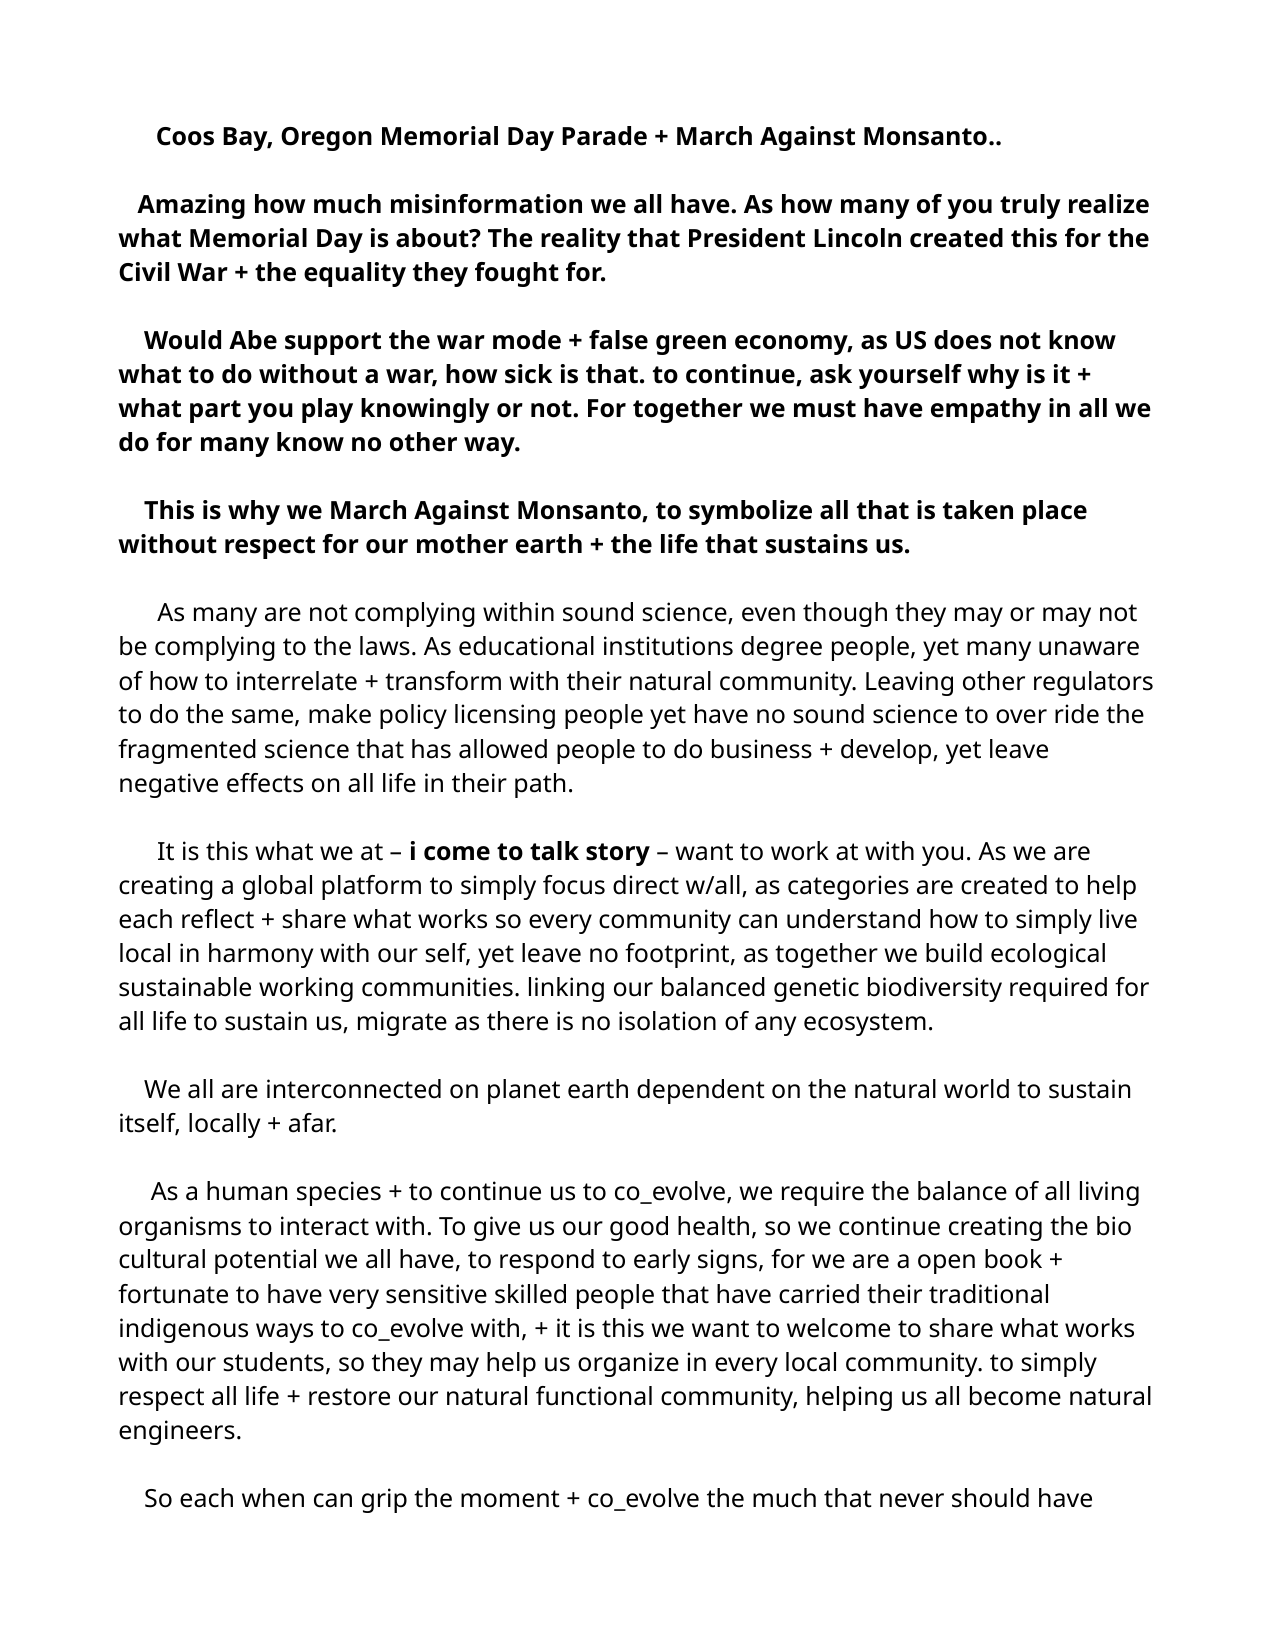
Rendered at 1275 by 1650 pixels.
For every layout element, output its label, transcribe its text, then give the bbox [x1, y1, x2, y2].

text As a human species + to continue us to co_evolve, we require the balance of all living organisms to interact with. To give us our good health, so we continue creating the bio cultural potential we all have, to respond to early signs, for we are a open book + fortunate to have very sensitive skilled people that have carried their traditional indigenous ways to co_evolve with, + it is this we want to welcome to share what works with our students, so they may help us organize in every local community. to simply respect all life + restore our natural functional community, helping us all become natural engineers. [118, 1174, 1157, 1447]
text As many are not complying within sound science, even though they may or may not be complying to the laws. As educational institutions degree people, yet many unaware of how to interrelate + transform with their natural community. Leaving other regulators to do the same, make policy licensing people yet have no sound science to over ride the fragmented science that has allowed people to do business + develop, yet leave negative effects on all life in their path. [118, 595, 1157, 799]
text Amazing how much misinformation we all have. As how many of you truly realize what Memorial Day is about? The reality that President Lincoln created this for the Civil War + the equality they fought for. [118, 186, 1157, 288]
text So each when can grip the moment + co_evolve the much that never should have [118, 1481, 1157, 1515]
text This is why we March Against Monsanto, to symbolize all that is taken place without respect for our mother earth + the life that sustains us. [118, 493, 1157, 561]
text We all are interconnected on planet earth dependent on the natural world to sustain itself, locally + afar. [118, 1072, 1157, 1140]
text Would Abe support the war mode + false green economy, as US does not know what to do without a war, how sick is that. to continue, ask yourself why is it + what part you play knowingly or not. For together we must have empathy in all we do for many know no other way. [118, 322, 1157, 459]
text It is this what we at – i come to talk story – want to work at with you. As we are creating a global platform to simply focus direct w/all, as categories are created to help each reflect + share what works so every community can understand how to simply live local in harmony with our self, yet leave no footprint, as together we build ecological sustainable working communities. linking our balanced genetic biodiversity required for all life to sustain us, migrate as there is no isolation of any ecosystem. [118, 833, 1157, 1038]
text Coos Bay, Oregon Memorial Day Parade + March Against Monsanto.. [118, 118, 1157, 152]
